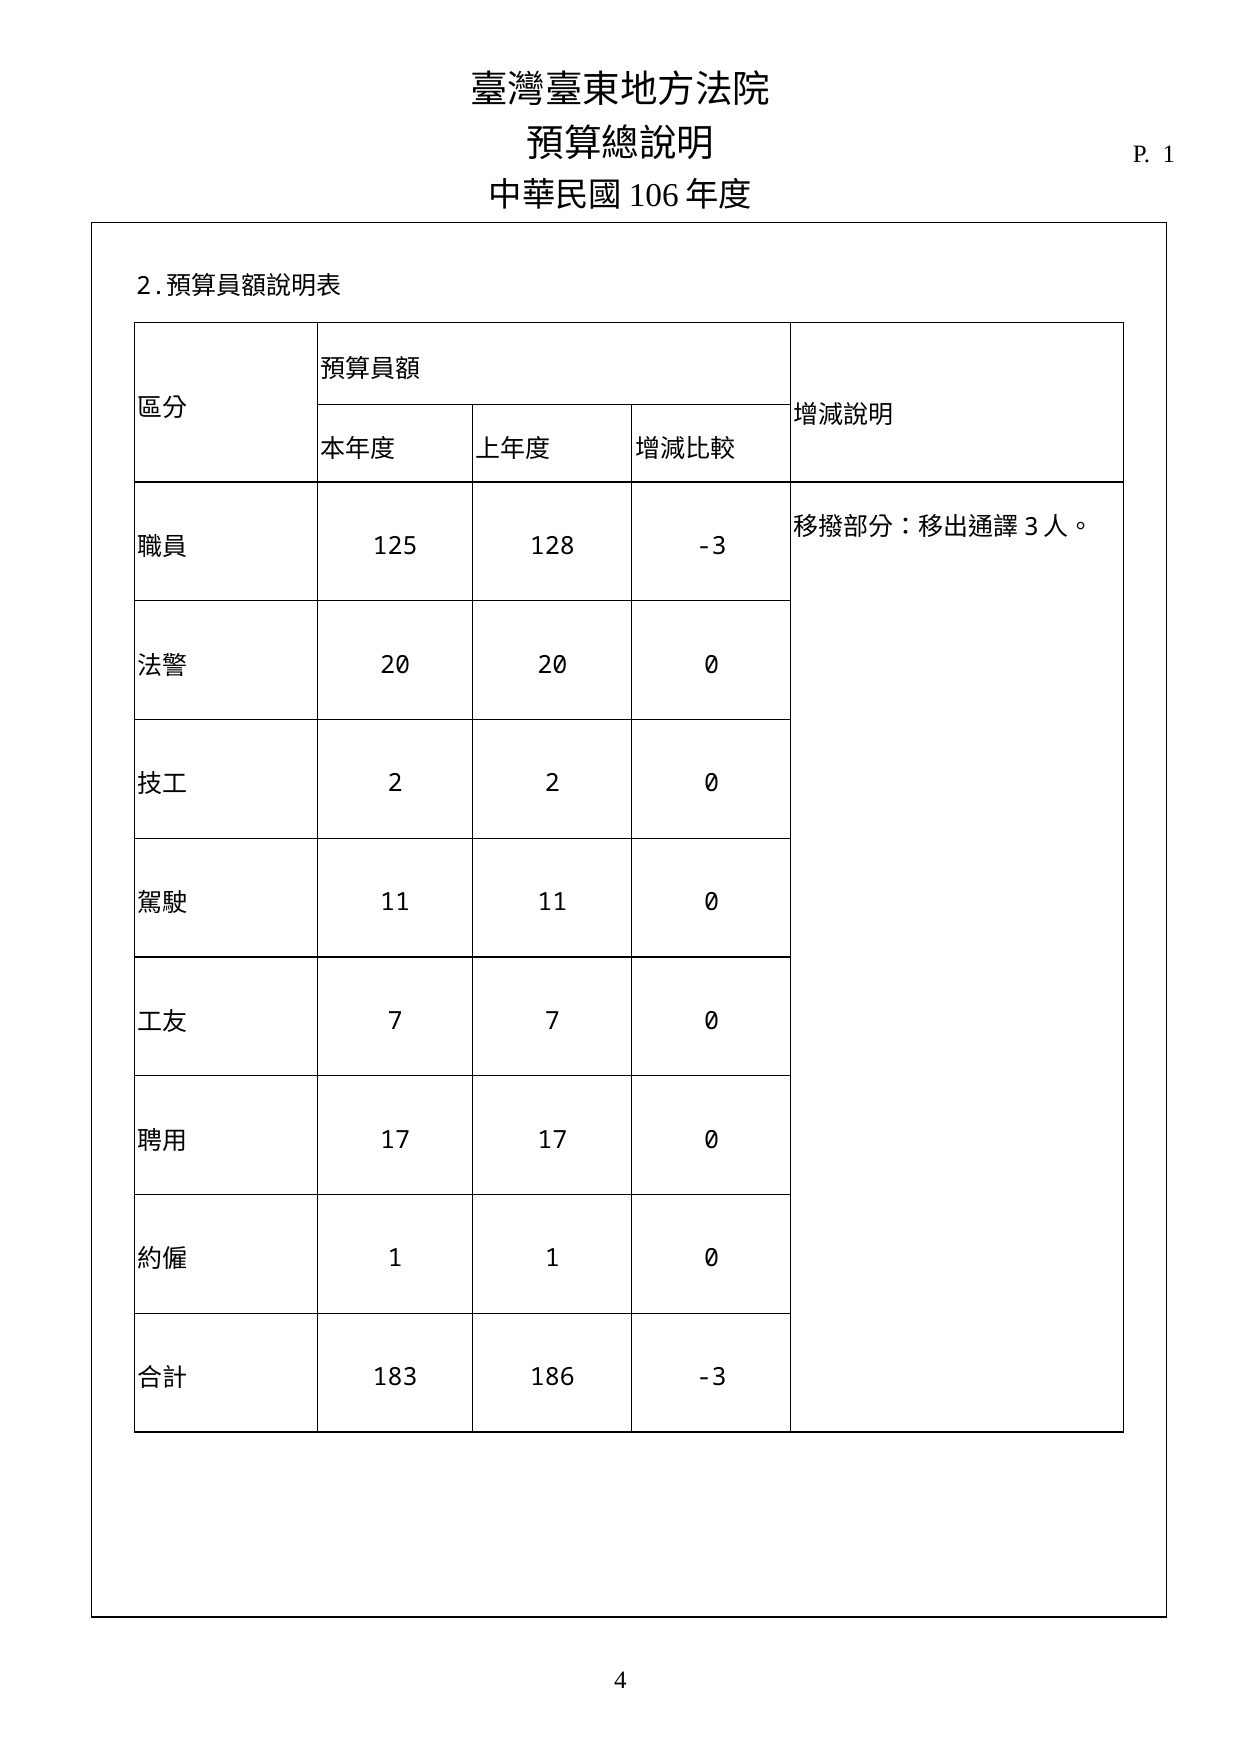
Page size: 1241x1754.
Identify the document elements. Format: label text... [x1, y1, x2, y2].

table_cell 17 [473, 1076, 631, 1194]
table_cell 7 [318, 958, 472, 1075]
table_cell 0 [632, 601, 790, 719]
table_cell 0 [632, 839, 790, 956]
table_cell 0 [632, 720, 790, 838]
table_cell 移撥部分：移出通譯3人。 [791, 483, 1123, 1431]
table_cell 186 [473, 1314, 631, 1431]
table_header 預算員額 [318, 323, 790, 404]
table_cell 合計 [135, 1314, 317, 1431]
table_cell 0 [632, 958, 790, 1075]
table_cell 0 [632, 1076, 790, 1194]
table_cell 技工 [135, 720, 317, 838]
table_cell 20 [318, 601, 472, 719]
table_cell -3 [632, 483, 790, 600]
table_cell 職員 [135, 483, 317, 600]
table_cell 0 [632, 1195, 790, 1313]
table_cell 11 [318, 839, 472, 956]
table_cell 1 [318, 1195, 472, 1313]
table_cell 20 [473, 601, 631, 719]
table_cell -3 [632, 1314, 790, 1431]
table_cell 17 [318, 1076, 472, 1194]
table_cell 上年度 [473, 405, 631, 481]
table_header 區分 [135, 323, 317, 481]
table_cell 1 [473, 1195, 631, 1313]
table_cell 2 [473, 720, 631, 838]
table_cell 聘用 [135, 1076, 317, 1194]
table_cell 駕駛 [135, 839, 317, 956]
table_cell 7 [473, 958, 631, 1075]
table_cell 本年度 [318, 405, 472, 481]
table_header 增減說明 [791, 323, 1123, 481]
table_cell 工友 [135, 958, 317, 1075]
table_cell 約僱 [135, 1195, 317, 1313]
table_cell 增減比較 [632, 405, 790, 481]
table_cell 2 [318, 720, 472, 838]
table_cell 183 [318, 1314, 472, 1431]
table_cell 11 [473, 839, 631, 956]
table_cell 2.預算員額說明表 [92, 223, 1166, 1616]
table_cell 128 [473, 483, 631, 600]
table_cell 法警 [135, 601, 317, 719]
table_cell 125 [318, 483, 472, 600]
